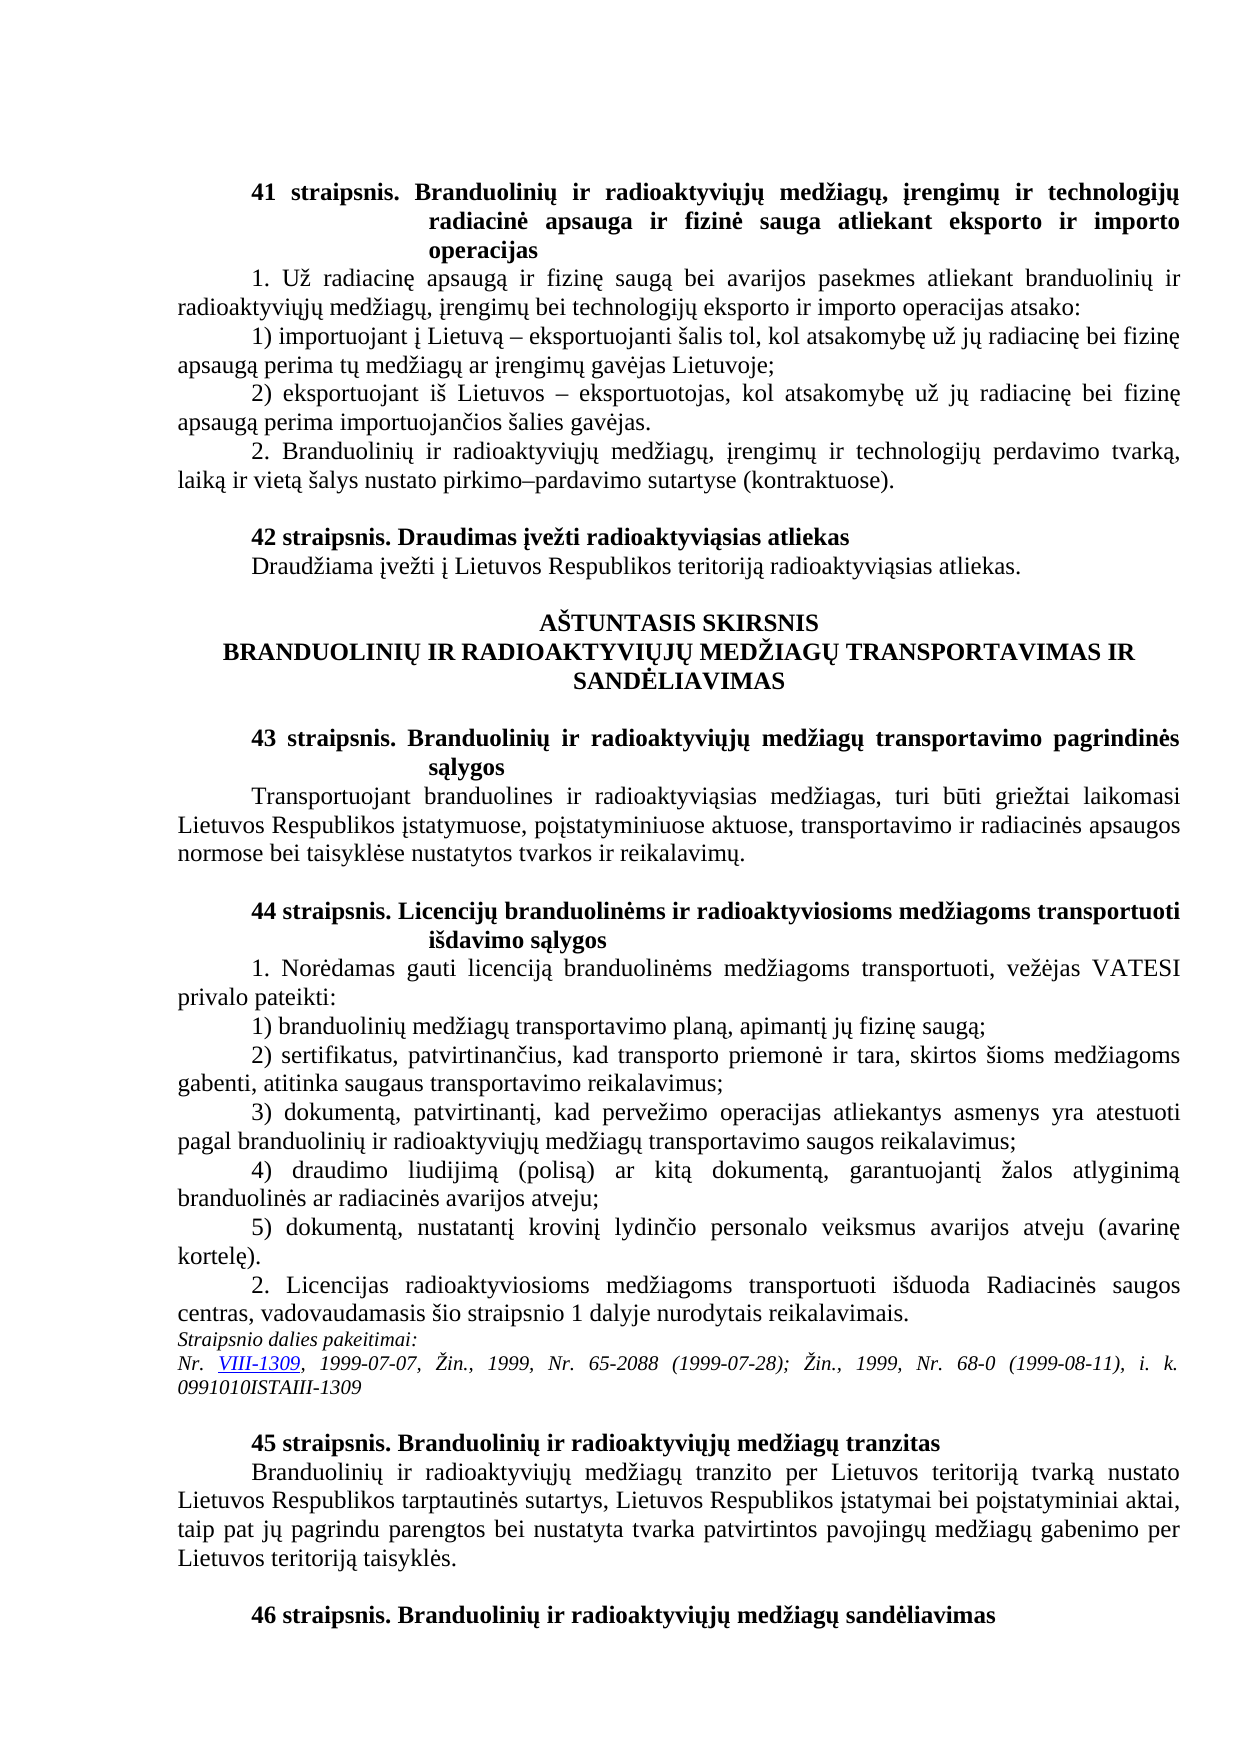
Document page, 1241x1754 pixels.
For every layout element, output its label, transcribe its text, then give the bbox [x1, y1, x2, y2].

text Draudžiama įvežti į Lietuvos Respublikos teritoriją radioaktyviąsias atliekas. [177, 551, 1181, 580]
text 5) dokumentą, nustatantį krovinį lydinčio personalo veiksmus avarijos atveju (avarinę kortelę). [177, 1212, 1181, 1270]
text 2. Branduolinių ir radioaktyviųjų medžiagų, įrengimų ir technologijų perdavimo tvarką, laiką ir vietą šalys nustato pirkimo–pardavimo sutartyse (kontraktuose). [177, 436, 1181, 493]
text 3) dokumentą, patvirtinantį, kad pervežimo operacijas atliekantys asmenys yra atestuoti pagal branduolinių ir radioaktyviųjų medžiagų transportavimo saugos reikalavimus; [177, 1097, 1181, 1155]
text 46 straipsnis. Branduolinių ir radioaktyviųjų medžiagų sandėliavimas [177, 1601, 1181, 1629]
text BRANDUOLINIŲ IR RADIOAKTYVIŲJŲ MEDŽIAGŲ TRANSPORTAVIMAS IR SANDĖLIAVIMAS [177, 637, 1181, 695]
text 2) sertifikatus, patvirtinančius, kad transporto priemonė ir tara, skirtos šioms medžiagoms gabenti, atitinka saugaus transportavimo reikalavimus; [177, 1040, 1181, 1097]
text Branduolinių ir radioaktyviųjų medžiagų tranzito per Lietuvos teritoriją tvarką nustato Lietuvos Respublikos tarptautinės sutartys, Lietuvos Respublikos įstatymai bei poįstatyminiai aktai, taip pat jų pagrindu parengtos bei nustatyta tvarka patvirtintos pavojingų medžiagų gabenimo per Lietuvos teritoriją taisyklės. [177, 1457, 1181, 1572]
text 1. Už radiacinę apsaugą ir fizinę saugą bei avarijos pasekmes atliekant branduolinių ir radioaktyviųjų medžiagų, įrengimų bei technologijų eksporto ir importo operacijas atsako: [177, 263, 1181, 321]
text Nr. VIII-1309, 1999-07-07, Žin., 1999, Nr. 65-2088 (1999-07-28); Žin., 1999, Nr. 68-0 (1999-08-11), i. k. 0991010ISTAIII-1309 [177, 1351, 1181, 1399]
text 1) branduolinių medžiagų transportavimo planą, apimantį jų fizinę saugą; [177, 1011, 1181, 1040]
text 1) importuojant į Lietuvą – eksportuojanti šalis tol, kol atsakomybę už jų radiacinę bei fizinę apsaugą perima tų medžiagų ar įrengimų gavėjas Lietuvoje; [177, 321, 1181, 378]
text 44 straipsnis. Licencijų branduolinėms ir radioaktyviosioms medžiagoms transportuoti išdavimo sąlygos [251, 896, 1181, 953]
text AŠTUNTASIS SKIRSNIS [177, 608, 1181, 637]
text 1. Norėdamas gauti licenciją branduolinėms medžiagoms transportuoti, vežėjas VATESI privalo pateikti: [177, 953, 1181, 1011]
text Straipsnio dalies pakeitimai: [177, 1327, 1181, 1351]
text Transportuojant branduolines ir radioaktyviąsias medžiagas, turi būti griežtai laikomasi Lietuvos Respublikos įstatymuose, poįstatyminiuose aktuose, transportavimo ir radiacinės apsaugos normose bei taisyklėse nustatytos tvarkos ir reikalavimų. [177, 781, 1181, 867]
text 45 straipsnis. Branduolinių ir radioaktyviųjų medžiagų tranzitas [177, 1428, 1181, 1457]
text 4) draudimo liudijimą (polisą) ar kitą dokumentą, garantuojantį žalos atlyginimą branduolinės ar radiacinės avarijos atveju; [177, 1155, 1181, 1212]
text 2. Licencijas radioaktyviosioms medžiagoms transportuoti išduoda Radiacinės saugos centras, vadovaudamasis šio straipsnio 1 dalyje nurodytais reikalavimais. [177, 1270, 1181, 1327]
text 42 straipsnis. Draudimas įvežti radioaktyviąsias atliekas [177, 522, 1181, 551]
text 43 straipsnis. Branduolinių ir radioaktyviųjų medžiagų transportavimo pagrindinės sąlygos [251, 723, 1181, 781]
text 41 straipsnis. Branduolinių ir radioaktyviųjų medžiagų, įrengimų ir technologijų radiacinė apsauga ir fizinė sauga atliekant eksporto ir importo operacijas [251, 177, 1181, 263]
text 2) eksportuojant iš Lietuvos – eksportuotojas, kol atsakomybę už jų radiacinę bei fizinę apsaugą perima importuojančios šalies gavėjas. [177, 378, 1181, 436]
